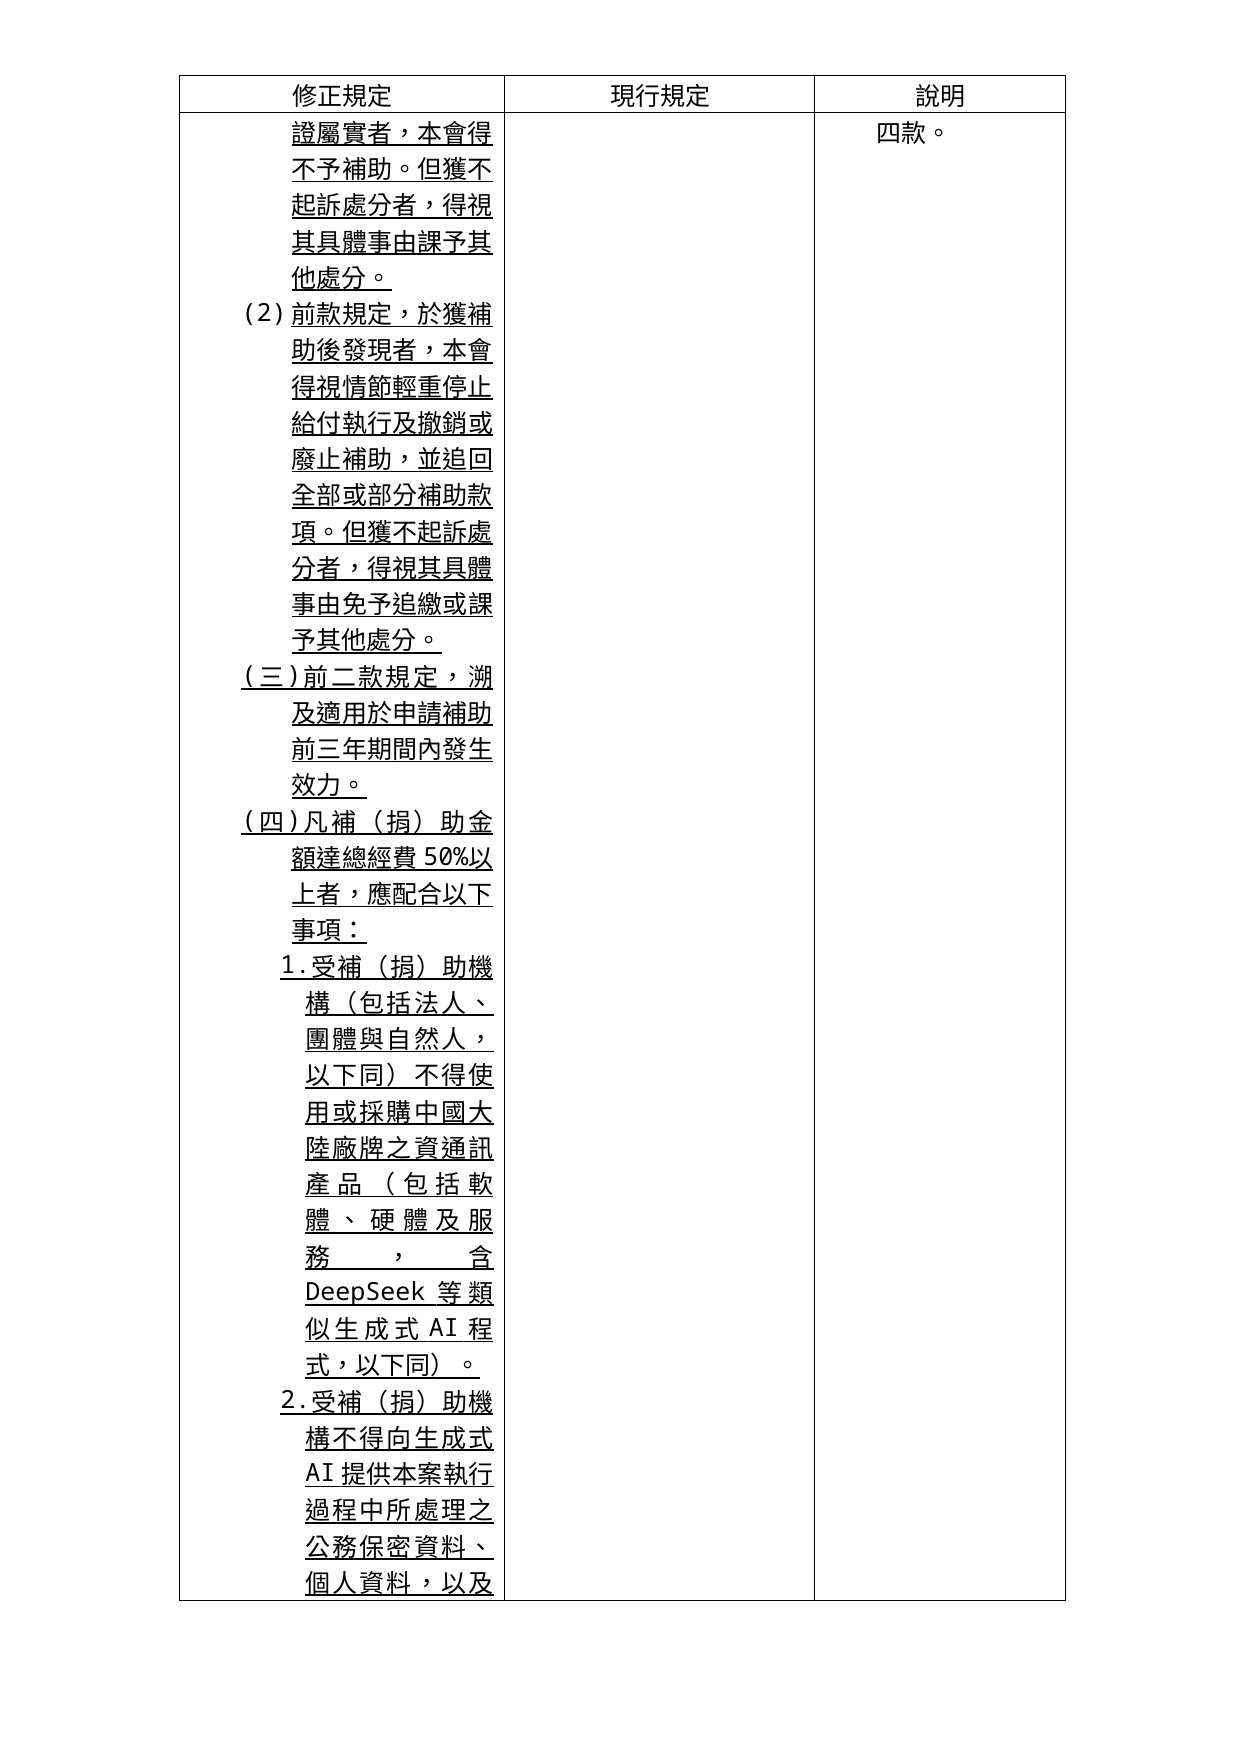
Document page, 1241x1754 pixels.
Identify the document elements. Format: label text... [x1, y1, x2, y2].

table_cell [505, 113, 814, 1599]
table_header 說明 [815, 76, 1065, 112]
table_cell 本點新增。 因應近年性別平等事件，爰增訂第一款及第二款。 為規範人工智慧（AI）工具之使用，爰增訂第四款。 [815, 113, 1065, 1599]
table_cell 證屬實者，本會得不予補助。但獲不起訴處分者，得視其具體事由課予其他處分。 前款規定，於獲補助後發現者，本會得視情節輕重停止給付執行及撤銷或廢止補助，並追回全部或部分補助款項。但獲不起訴處分者，得視其具體事由免予追繳或課予其他處分。 (三)前二款規定，溯及適用於申請補助前三年期間內發生效力。 (四)凡補（捐）助金額達總經費50%以上者，應配合以下事項： 1.受補（捐）助機構（包括法人、團體與自然人，以下同）不得使用或採購中國大陸廠牌之資通訊產品（包括軟體、硬體及服務，含DeepSeek等類似生成式AI程式，以下同）。 2.受補（捐）助機構不得向生成式AI提供本案執行過程中所處理之公務保密資料、個人資料，以及 [180, 113, 504, 1599]
table_header 修正規定 [180, 76, 504, 112]
table_header 現行規定 [505, 76, 814, 112]
